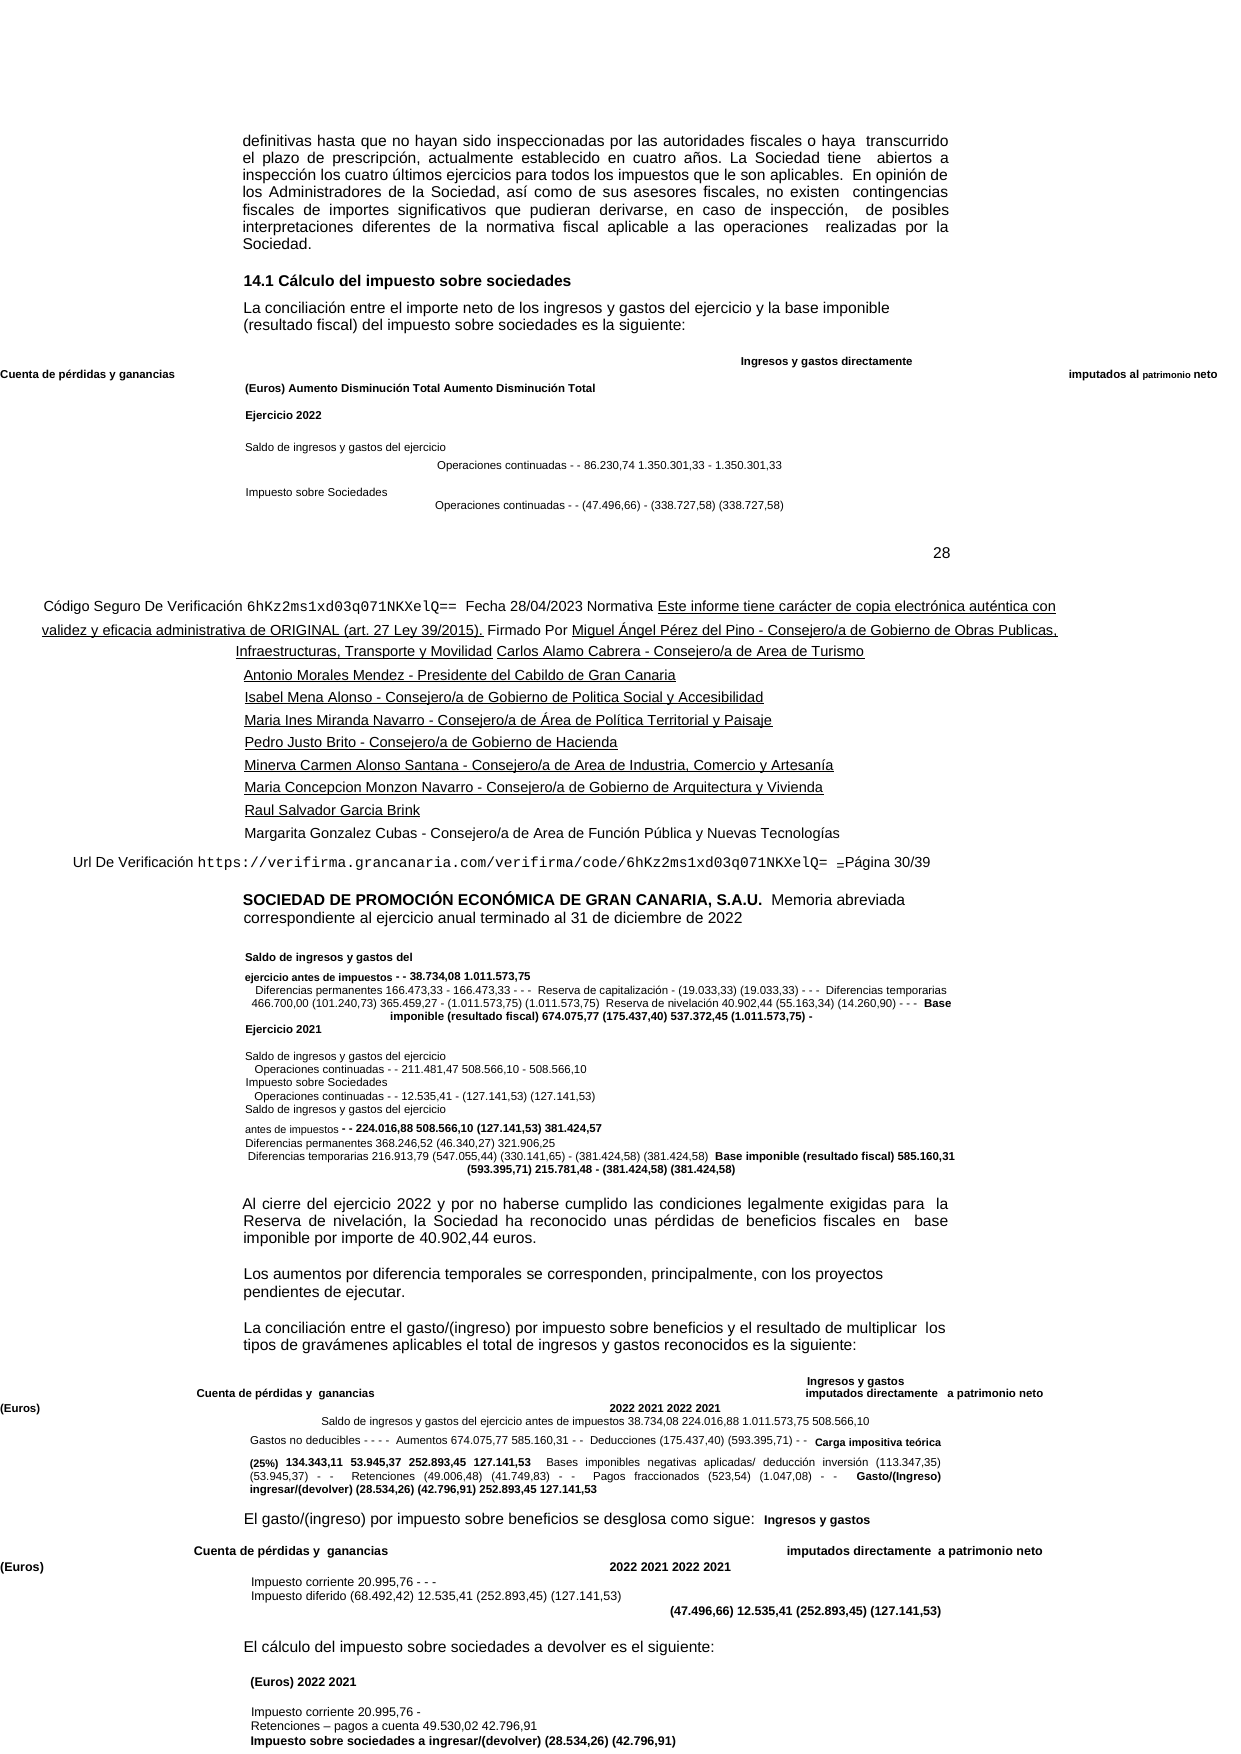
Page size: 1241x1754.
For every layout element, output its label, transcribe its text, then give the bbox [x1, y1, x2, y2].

text (47.496,66) 12.535,41 (252.893,45) (127.141,53) [0, 1603, 941, 1618]
text Saldo de ingresos y gastos del ejercicio [245, 1049, 1219, 1063]
text Código Seguro De Verificación 6hKz2ms1xd03q071NKXelQ== Fecha 28/04/2023 Normativa Este informe tiene carácter de copia electrónica auténtica con validez y eficacia administrativa de ORIGINAL (art. 27 Ley 39/2015). Firmado Por Miguel Ángel Pérez del Pino - Consejero/a de Gobierno de Obras Publicas, Infraestructuras, Transporte y Movilidad Carlos Alamo Cabrera - Consejero/a de Area de Turismo [33, 598, 1069, 660]
text Impuesto corriente 20.995,76 - [251, 1704, 1219, 1719]
text Gastos no deducibles - - - - Aumentos 674.075,77 585.160,31 - - Deducciones (175.437,40) (593.395,71) - - Carga impositiva teórica (25%) 134.343,11 53.945,37 252.893,45 127.141,53 Bases imponibles negativas aplicadas/ deducción inversión (113.347,35) (53.945,37) - - Retenciones (49.006,48) (41.749,83) - - Pagos fraccionados (523,54) (1.047,08) - - Gasto/(Ingreso) ingresar/(devolver) (28.534,26) (42.796,91) 252.893,45 127.141,53 [249, 1428, 941, 1496]
text definitivas hasta que no hayan sido inspeccionadas por las autoridades fiscales o haya transcurrido el plazo de prescripción, actualmente establecido en cuatro años. La Sociedad tiene abiertos a inspección los cuatro últimos ejercicios para todos los impuestos que le son aplicables. En opinión de los Administradores de la Sociedad, así como de sus asesores fiscales, no existen contingencias fiscales de importes significativos que pudieran derivarse, en caso de inspección, de posibles interpretaciones diferentes de la normativa fiscal aplicable a las operaciones realizadas por la Sociedad. [242, 132, 950, 253]
text 28 [0, 544, 950, 562]
text Saldo de ingresos y gastos del ejercicio antes de impuestos 38.734,08 224.016,88 1.011.573,75 508.566,10 [250, 1414, 941, 1428]
text Operaciones continuadas - - 86.230,74 1.350.301,33 - 1.350.301,33 [0, 459, 1219, 472]
text Maria Ines Miranda Navarro - Consejero/a de Área de Política Territorial y Paisaje [244, 711, 1219, 728]
text Diferencias permanentes 166.473,33 - 166.473,33 - - - Reserva de capitalización - (19.033,33) (19.033,33) - - - Diferencias temporarias 466.700,00 (101.240,73) 365.459,27 - (1.011.573,75) (1.011.573,75) Reserva de nivelación 40.902,44 (55.163,34) (14.260,90) - - - Base imponible (resultado fiscal) 674.075,77 (175.437,40) 537.372,45 (1.011.573,75) - [245, 984, 957, 1023]
text ejercicio antes de impuestos - - 38.734,08 1.011.573,75 [244, 964, 957, 984]
text Antonio Morales Mendez - Presidente del Cabildo de Gran Canaria [243, 666, 1219, 683]
text Url De Verificación https://verifirma.grancanaria.com/verifirma/code/6hKz2ms1xd03q071NKXelQ= =Página 30/39 [73, 847, 1059, 874]
text Pedro Justo Brito - Consejero/a de Gobierno de Hacienda [244, 734, 1219, 751]
text imputados directamente a patrimonio neto [614, 1545, 1215, 1559]
text Isabel Mena Alonso - Consejero/a de Gobierno de Politica Social y Accesibilidad [244, 689, 1219, 706]
text Ejercicio 2021 [245, 1023, 1219, 1036]
text (Euros) [0, 1401, 609, 1414]
text Operaciones continuadas - - 12.535,41 - (127.141,53) (127.141,53) [244, 1089, 957, 1102]
text Cuenta de pérdidas y ganancias [0, 1388, 571, 1400]
text Al cierre del ejercicio 2022 y por no haberse cumplido las condiciones legalmente exigidas para la Reserva de nivelación, la Sociedad ha reconocido unas pérdidas de beneficios fiscales en base imponible por importe de 40.902,44 euros. [242, 1195, 950, 1247]
text El cálculo del impuesto sobre sociedades a devolver es el siguiente: [243, 1637, 1219, 1655]
text Maria Concepcion Monzon Navarro - Consejero/a de Gobierno de Arquitectura y Vivienda [244, 779, 1219, 796]
text Impuesto diferido (68.492,42) 12.535,41 (252.893,45) (127.141,53) [251, 1588, 1219, 1603]
text (Euros) Aumento Disminución Total Aumento Disminución Total [245, 381, 1219, 394]
text Impuesto sobre sociedades a ingresar/(devolver) (28.534,26) (42.796,91) [250, 1733, 1219, 1748]
text Impuesto sobre Sociedades [245, 1076, 1219, 1089]
text (Euros) 2022 2021 [250, 1675, 1219, 1689]
text imputados directamente a patrimonio neto [631, 1388, 1218, 1400]
text Saldo de ingresos y gastos del [245, 951, 1219, 964]
text Ejercicio 2022 [245, 408, 1219, 422]
text imputados al patrimonio neto [609, 367, 1217, 381]
text Cuenta de pérdidas y ganancias [0, 1545, 582, 1559]
text antes de impuestos - - 224.016,88 508.566,10 (127.141,53) 381.424,57 [244, 1116, 954, 1136]
text La conciliación entre el importe neto de los ingresos y gastos del ejercicio y la base imponible (resultado fiscal) del impuesto sobre sociedades es la siguiente: [243, 299, 950, 334]
text El gasto/(ingreso) por impuesto sobre beneficios se desglosa como sigue: Ingresos y gastos [243, 1510, 913, 1528]
text Saldo de ingresos y gastos del ejercicio [245, 440, 1219, 453]
text Impuesto sobre Sociedades [245, 486, 1219, 499]
text Saldo de ingresos y gastos del ejercicio [245, 1103, 1219, 1116]
text Cuenta de pérdidas y ganancias [0, 367, 609, 381]
text Minerva Carmen Alonso Santana - Consejero/a de Area de Industria, Comercio y Artesanía [244, 757, 1219, 773]
picture [1069, 557, 1189, 676]
text Ingresos y gastos [0, 1374, 904, 1388]
text (Euros) [0, 1560, 609, 1574]
text 2022 2021 2022 2021 [609, 1560, 1219, 1574]
text Impuesto corriente 20.995,76 - - - [251, 1574, 1219, 1588]
text La conciliación entre el gasto/(ingreso) por impuesto sobre beneficios y el resultado de multiplicar los tipos de gravámenes aplicables el total de ingresos y gastos reconocidos es la siguiente: [243, 1320, 950, 1354]
text Diferencias permanentes 368.246,52 (46.340,27) 321.906,25 [245, 1136, 1219, 1150]
text Diferencias temporarias 216.913,79 (547.055,44) (330.141,65) - (381.424,58) (381.424,58) Base imponible (resultado fiscal) 585.160,31 (593.395,71) 215.781,48 - (381.424,58) (381.424,58) [245, 1150, 957, 1176]
text Retenciones – pagos a cuenta 49.530,02 42.796,91 [251, 1719, 1219, 1733]
text 2022 2021 2022 2021 [609, 1401, 1219, 1414]
text Operaciones continuadas - - 211.481,47 508.566,10 - 508.566,10 [254, 1063, 957, 1076]
text Raul Salvador Garcia Brink [244, 802, 1219, 818]
text Operaciones continuadas - - (47.496,66) - (338.727,58) (338.727,58) [0, 499, 1219, 512]
text SOCIEDAD DE PROMOCIÓN ECONÓMICA DE GRAN CANARIA, S.A.U. Memoria abreviada correspondiente al ejercicio anual terminado al 31 de diciembre de 2022 [243, 892, 922, 926]
text Margarita Gonzalez Cubas - Consejero/a de Area de Función Pública y Nuevas Tecnologías [244, 824, 1219, 841]
text Los aumentos por diferencia temporales se corresponden, principalmente, con los proyectos pendientes de ejecutar. [243, 1266, 950, 1300]
text Ingresos y gastos directamente [0, 354, 912, 367]
text 14.1 Cálculo del impuesto sobre sociedades [243, 272, 1219, 290]
